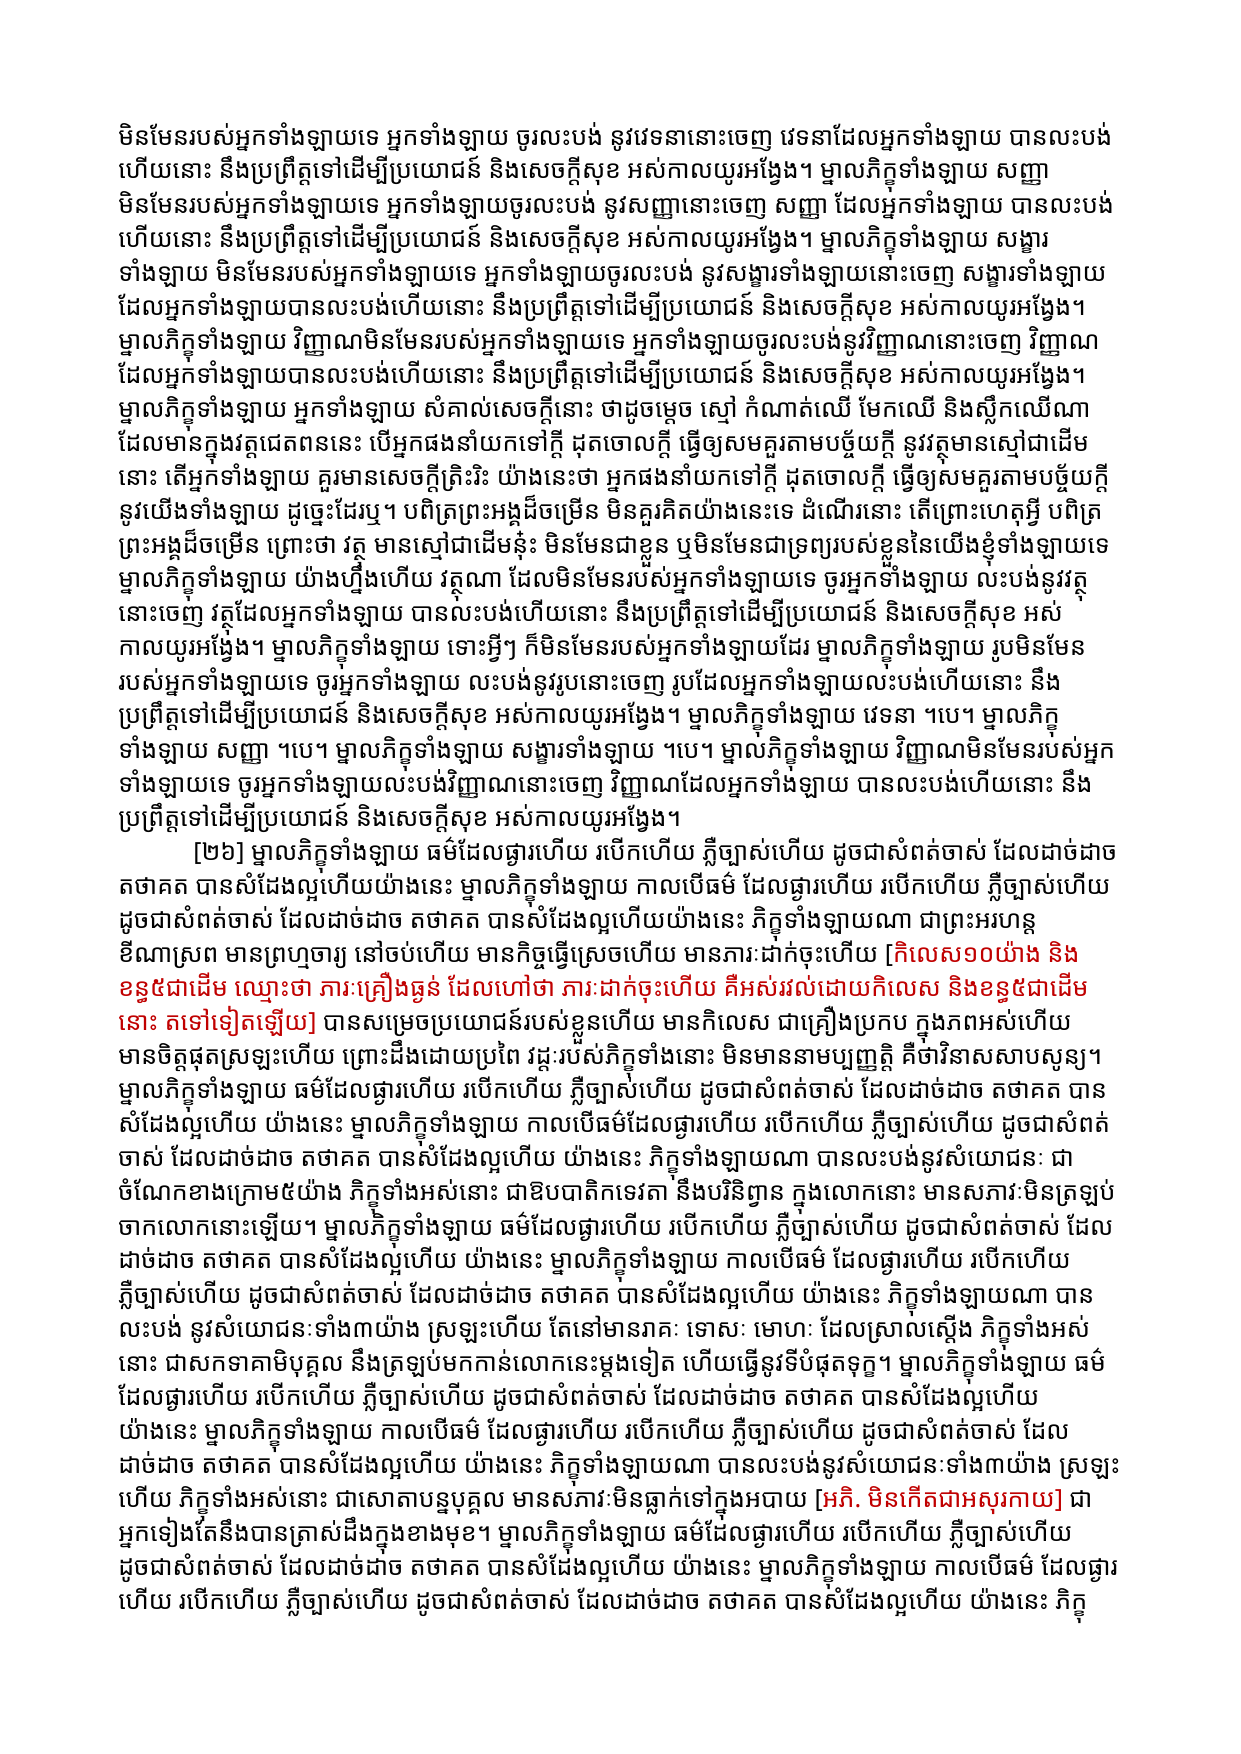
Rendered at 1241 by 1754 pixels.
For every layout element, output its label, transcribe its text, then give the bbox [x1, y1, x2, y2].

text [២៥] ម្នាលភិក្ខុទាំងឡាយ ព្រោះហេតុនោះ បើពួកជនដទៃ ជេរគម្រាម ប្រទូស្ត បៀតបៀន ធ្វើបាបអ្នកទាំងឡាយ អ្នកទាំងឡាយ មិនត្រូវធ្វើសេចក្តីក្រោធ មិនត្រូវធ្វើសេចក្តី​មិនត្រេកអរ គឺទោមនស្ស មិនត្រូវធ្វើសេចក្តីមិនរីករាយនៃចិត្ត ក្នុងពាក្យជេរ ជាដើមនោះឡើយ។ ម្នាលភិក្ខុទាំងឡាយ ព្រោះហេតុនោះ បើពួកជន​ដទៃ ធ្វើសក្ការៈ គោរពរាប់អាន បូជាអ្នកទាំងឡាយ អ្នកទាំងឡាយ មិនត្រូវធ្វើសេចក្តីត្រេកអរ មិនត្រូវធ្វើសេចក្តីសោមនស្ស មិនត្រូវធ្វើសេចក្តីបានចិត្ត ក្នុងសក្ការៈ ជាដើមនោះឡើយ។ ម្នាលភិក្ខុទាំងឡាយ ព្រោះហេតុនោះ បើពួកជនដទៃធ្វើសក្ការៈ គោរពរាប់អាន បូជាអ្នកទាំងឡាយ អ្នកទាំងឡាយ ត្រូវត្រិះរិះ ក្នុងសក្ការៈ ជាដើមនោះ យ៉ាងនេះថា ខន្ធបញ្ចកៈណា ដែលអាត្មាអញ បានកំណត់រួចហើយ ក្នុងកាលមុន សក្ការៈមាន​សភាពបែបនេះ គឺពួកជនដទៃធ្វើដល់យើងទាំងឡាយ ក៏ចំពោះខន្ធបញ្ចកៈនោះ។ ម្នាលភិក្ខុទាំងឡាយ ព្រោះហេតុនោះ វត្ថុណា ដែលមិនមែនរបស់អ្នកទាំងឡាយ ចូរអ្នកទាំងឡាយលះបង់ នូវវត្ថុនោះចេញ វត្ថុដែលអ្នកទាំងឡាយ បានលះបង់ហើយ​នោះ នឹងប្រព្រឹត្តទៅ ដើម្បីប្រយោជន៍ និងសេចក្តីសុខ អស់កាលយូអង្វែង។ ម្នាលភិក្ខុទាំងឡាយ ទោះអ្វីៗ មិនមែនរបស់អ្នកទាំងឡាយដែរ ម្នាលភិក្ខុទាំងឡាយ រូបមិនមែនរបស់អ្នកទាំងឡាយទេ អ្នកទាំងឡាយ ចូរលះបង់រូបនោះចេញ រូបដែលអ្នកទាំងឡាយ លះបង់ហើយនោះ នឹងប្រព្រឹត្តទៅ ដើម្បីប្រយោជន៍ និងសេចក្តី​សុខ អស់កាលយូរអង្វែង។ ម្នាលភិក្ខុទាំងឡាយ វេទនា មិនមែនរបស់អ្នកទាំងឡាយទេ អ្នកទាំងឡាយ ចូរលះបង់ នូវវេទនានោះចេញ វេទនាដែលអ្នកទាំងឡាយ បានលះបង់​ហើយនោះ នឹងប្រព្រឹត្តទៅដើម្បីប្រយោជន៍ និងសេចក្តីសុខ អស់កាលយូរអង្វែង។ ម្នាលភិក្ខុទាំងឡាយ សញ្ញា មិនមែនរបស់អ្នកទាំងឡាយទេ អ្នកទាំងឡាយចូរលះបង់ នូវសញ្ញានោះចេញ សញ្ញា ដែលអ្នកទាំងឡាយ បានលះបង់ហើយនោះ នឹងប្រព្រឹត្តទៅដើម្បីប្រយោជន៍ និងសេចក្តីសុខ អស់កាលយូរអង្វែង។ ម្នាលភិក្ខុទាំងឡាយ សង្ខារទាំងឡាយ មិនមែនរបស់អ្នកទាំងឡាយទេ អ្នកទាំងឡាយចូរលះបង់ នូវសង្ខារទាំងឡាយនោះចេញ សង្ខារទាំងឡាយដែលអ្នកទាំងឡាយបានលះបង់ហើយនោះ នឹងប្រព្រឹត្តទៅដើម្បីប្រយោជន៍ និងសេចក្តីសុខ អស់កាលយូរអង្វែង។ ម្នាលភិក្ខុទាំងឡាយ វិញ្ញាណមិនមែនរបស់អ្នកទាំងឡាយទេ អ្នកទាំងឡាយចូរលះបង់នូវវិញ្ញាណនោះចេញ វិញ្ញាណដែលអ្នកទាំងឡាយបានលះបង់ហើយនោះ នឹងប្រព្រឹត្តទៅដើម្បីប្រយោជន៍ និងសេចក្តីសុខ អស់កាលយូរអង្វែង។ ម្នាលភិក្ខុទាំងឡាយ អ្នកទាំងឡាយ សំគាល់សេចក្តីនោះ ថាដូចម្តេច ស្មៅ កំណាត់ឈើ មែកឈើ និងស្លឹកឈើណា ដែលមានក្នុងវត្តជេតពននេះ បើអ្នកផងនាំយកទៅក្តី ដុតចោលក្តី ធ្វើឲ្យសមគួរតាម​បច្ច័យ​ក្តី នូវវត្ថុមានស្មៅជាដើមនោះ តើអ្នកទាំងឡាយ គួរមានសេចក្តីត្រិះរិះ យ៉ាងនេះថា អ្នកផងនាំយកទៅក្តី ដុតចោលក្តី ធ្វើឲ្យសមគួរតាមបច្ច័យក្តី នូវយើងទាំងឡាយ ដូច្នេះ​ដែរ​ឬ។ បពិត្រព្រះអង្គដ៏ចម្រើន មិនគួរគិតយ៉ាងនេះទេ ដំណើរនោះ តើព្រោះហេតុអ្វី បពិត្រព្រះអង្គ​ដ៏ចម្រើន ព្រោះថា វត្ថុ មានស្មៅជាដើមនុ៎ះ មិនមែនជាខ្លួន ឬមិនមែនជាទ្រព្យ​របស់ខ្លួននៃយើងខ្ញុំទាំងឡាយទេ ម្នាលភិក្ខុទាំងឡាយ យ៉ាងហ្នឹងហើយ វត្ថុណា ដែលមិនមែន​របស់អ្នកទាំងឡាយទេ ចូរអ្នកទាំងឡាយ លះបង់នូវវត្ថុនោះចេញ វត្ថុដែលអ្នកទាំងឡាយ បានលះបង់ហើយនោះ នឹងប្រព្រឹត្តទៅដើម្បីប្រយោជន៍ និង​សេចក្តីសុខ អស់កាលយូរអង្វែង។ ម្នាលភិក្ខុទាំងឡាយ ទោះអ្វីៗ ក៏មិនមែន​របស់អ្នកទាំងឡាយ​ដែរ ម្នាលភិក្ខុទាំងឡាយ រូបមិនមែនរបស់អ្នកទាំងឡាយទេ ចូរអ្នកទាំងឡាយ លះបង់នូវរូបនោះចេញ រូបដែលអ្នកទាំងឡាយលះបង់ហើយនោះ នឹងប្រព្រឹត្តទៅដើម្បីប្រយោជន៍ និងសេចក្តីសុខ អស់កាលយូរអង្វែង។ ម្នាលភិក្ខុទាំងឡាយ វេទនា ។បេ។ ម្នាលភិក្ខុទាំងឡាយ សញ្ញា ។បេ។ ម្នាលភិក្ខុទាំងឡាយ សង្ខារទាំងឡាយ ។បេ។ ម្នាលភិក្ខុទាំងឡាយ វិញ្ញាណមិនមែនរបស់អ្នកទាំងឡាយទេ ចូរអ្នកទាំងឡាយលះបង់វិញ្ញាណនោះចេញ វិញ្ញាណដែលអ្នកទាំងឡាយ បានលះបង់ហើយនោះ នឹងប្រព្រឹត្តទៅដើម្បីប្រយោជន៍ និងសេចក្តីសុខ អស់កាល​យូរអង្វែង។ [118, 118, 1122, 833]
text [២៦] ម្នាលភិក្ខុទាំងឡាយ ធម៌ដែលផ្ងារហើយ របើកហើយ ភ្លឺច្បាស់ហើយ ដូចជាសំពត់ចាស់ ដែលដាច់ដាច តថាគត បានសំដែងល្អហើយយ៉ាងនេះ ម្នាលភិក្ខុ​ទាំងឡាយ កាលបើធម៌ ដែលផ្ងារហើយ របើកហើយ ភ្លឺច្បាស់ហើយ ដូចជាសំពត់ចាស់ ដែលដាច់ដាច តថាគត បានសំដែងល្អហើយយ៉ាងនេះ ភិក្ខុទាំងឡាយណា ជាព្រះអរហន្ត ខីណាស្រព មានព្រហ្មចារ្យ នៅចប់ហើយ មានកិច្ចធ្វើស្រេចហើយ មានភារៈដាក់ចុះហើយ [កិលេស១០យ៉ាង និងខន្ធ៥ជាដើម ឈ្មោះថា ភារៈគ្រឿងធ្ងន់ ដែលហៅថា ភារៈដាក់ចុះហើយ គឺអស់រវល់ដោយកិលេស និងខន្ធ៥ជាដើមនោះ តទៅទៀតឡើយ] បានសម្រេចប្រយោជន៍របស់ខ្លួនហើយ មានកិលេស ជាគ្រឿងប្រកប ក្នុងភពអស់ហើយ មានចិត្តផុតស្រឡះហើយ ព្រោះដឹងដោយប្រពៃ វដ្តៈរបស់​ភិក្ខុទាំងនោះ មិនមាននាមប្បញ្ញត្តិ គឺថាវិនាសសាបសូន្យ។ ម្នាលភិក្ខុទាំងឡាយ ធម៌ដែលផ្ងារហើយ របើកហើយ ភ្លឺច្បាស់ហើយ ដូចជាសំពត់ចាស់ ដែលដាច់ដាច តថាគត បានសំដែងល្អហើយ យ៉ាងនេះ ម្នាលភិក្ខុទាំងឡាយ កាលបើធម៌ដែលផ្ងារហើយ របើកហើយ ភ្លឺច្បាស់ហើយ ដូចជាសំពត់ចាស់ ដែលដាច់ដាច តថាគត បានសំដែងល្អហើយ យ៉ាងនេះ ភិក្ខុទាំងឡាយណា បានលះបង់នូវ​សំយោជនៈ ជាចំណែកខាងក្រោម​៥យ៉ាង ភិក្ខុទាំងអស់នោះ ជាឱបបាតិកទេវតា នឹងបរិនិព្វាន ក្នុងលោកនោះ មានសភាវៈមិនត្រឡប់ចាកលោកនោះឡើយ។ ម្នាលភិក្ខុទាំងឡាយ ធម៌ដែលផ្ងារហើយ របើកហើយ ភ្លឺច្បាស់ហើយ ដូចជាសំពត់ចាស់ ដែលដាច់ដាច តថាគត បានសំដែងល្អហើយ យ៉ាងនេះ ម្នាលភិក្ខុទាំងឡាយ កាលបើធម៌ ដែលផ្ងារហើយ របើកហើយ ភ្លឺច្បាស់ហើយ ដូចជាសំពត់ចាស់ ដែលដាច់ដាច តថាគត បានសំដែងល្អហើយ យ៉ាងនេះ ភិក្ខុទាំងឡាយណា បានលះបង់ នូវសំយោជនៈ​ទាំង៣​យ៉ាង ស្រឡះហើយ តែនៅមានរាគៈ ទោសៈ មោហៈ ដែលស្រាលស្តើង ភិក្ខុទាំងអស់នោះ ជាសកទាគាមិបុគ្គល នឹងត្រឡប់មកកាន់លោកនេះម្តងទៀត ហើយធ្វើនូវ​ទីបំផុតទុក្ខ។ ម្នាលភិក្ខុទាំងឡាយ ធម៌ដែលផ្ងារហើយ របើកហើយ ភ្លឺច្បាស់ហើយ ដូចជាសំពត់ចាស់ ដែលដាច់ដាច តថាគត បានសំដែងល្អហើយ យ៉ាងនេះ ម្នាលភិក្ខុទាំងឡាយ កាលបើធម៌ ដែលផ្ងារហើយ របើកហើយ ភ្លឺច្បាស់ហើយ ដូចជាសំពត់ចាស់ ដែលដាច់ដាច តថាគត បានសំដែងល្អហើយ យ៉ាងនេះ ភិក្ខុទាំង​ឡាយ​ណា បានលះបង់នូវសំយោជនៈទាំង៣យ៉ាង ស្រឡះហើយ ភិក្ខុទាំងអស់នោះ ជាសោតាបន្នបុគ្គល មានសភាវៈមិនធ្លាក់ទៅក្នុងអបាយ [អភិ. មិនកើតជាអសុរកាយ] ជាអ្នកទៀងតែនឹងបានត្រាស់ដឹងក្នុងខាងមុខ។ ម្នាលភិក្ខុទាំងឡាយ ធម៌ដែលផ្ងារហើយ របើកហើយ ភ្លឺច្បាស់ហើយ ដូចជាសំពត់ចាស់ ដែលដាច់ដាច តថាគត បានសំដែងល្អហើយ យ៉ាងនេះ ម្នាលភិក្ខុទាំងឡាយ កាលបើធម៌ ដែលផ្ងារហើយ របើកហើយ ភ្លឺច្បាស់ហើយ ដូចជាសំពត់ចាស់ ដែលដាច់ដាច តថាគត បានសំដែងល្អហើយ យ៉ាងនេះ ភិក្ខុទាំងឡាយណា ជាធម្មានុសារីបុគ្គល [បុគ្គលរឮកតាមធម៌ គឺបញ្ញា បានដល់បុគ្គលដែលតាំងនៅក្នុងសោតាបត្តិមគ្គ ប្រតិបត្តិដើម្បីធ្វើឲ្យជាក់ច្បាស់នូវសោតាបត្តិផល មានបញ្ញិន្ទ្រិយដ៏ក្លៀវក្លា ចម្រើននូវអរិយមគ្គ មានបញ្ញាជាប្រធាន] និង ជាសទ្ធានុសារីបុគ្គល [បុគ្គលរឭកតាមសទ្ធា បានដល់បុគ្គល ដែលតាំងនៅក្នុងសោតាបត្តិមគ្គ ប្រតិបត្តិ ដើម្បីធ្វើឲ្យជាក់ច្បាស់ នូវសោតាបត្តិផល តែមានសទ្ធិន្ទ្រិយដ៏ក្លៀវក្លា...] ភិក្ខុទាំងអស់នោះ នឹងបានត្រាស់ដឹងក្នុងខាងមុខ។ ម្នាលភិក្ខុទាំងឡាយ ធម៌ដែលផ្ងារហើយ របើកហើយ ភ្លឺច្បាស់ហើយ ដូចជាសំពត់ចាស់ ដែលដាច់ដាច តថាគត បានសំដែងល្អហើយ យ៉ាងនេះ ម្នាលភិក្ខុទាំងឡាយ កាលបើធម៌ ដែលផ្ងារហើយ របើកហើយ ភ្លឺច្បាស់ហើយ ដូចជាសំពត់ចាស់ ដែលដាច់ដាច តថាគត បានសំដែងល្អហើយ យ៉ាងនេះ ភិក្ខុទាំងឡាយ​ណា គ្រាន់តែមានសទ្ធា គ្រាន់តែមានសេចក្តីស្រឡាញ់ចំពោះតថាគត ភិក្ខុទាំងពួងនោះ ទៅខាងមុខ នឹងបានស្ថានសួគ៌។ ព្រះមានព្រះភាគ ទ្រង់បានសម្តែង នូវសូត្រនេះចប់ហើយ ភិក្ខុទាំងឡាយនោះ ក៏មានចិត្តត្រេកអរ រីករាយហើយ ចំពោះភាសិត នៃព្រះមានព្រះភាគ។ [118, 833, 1122, 1617]
